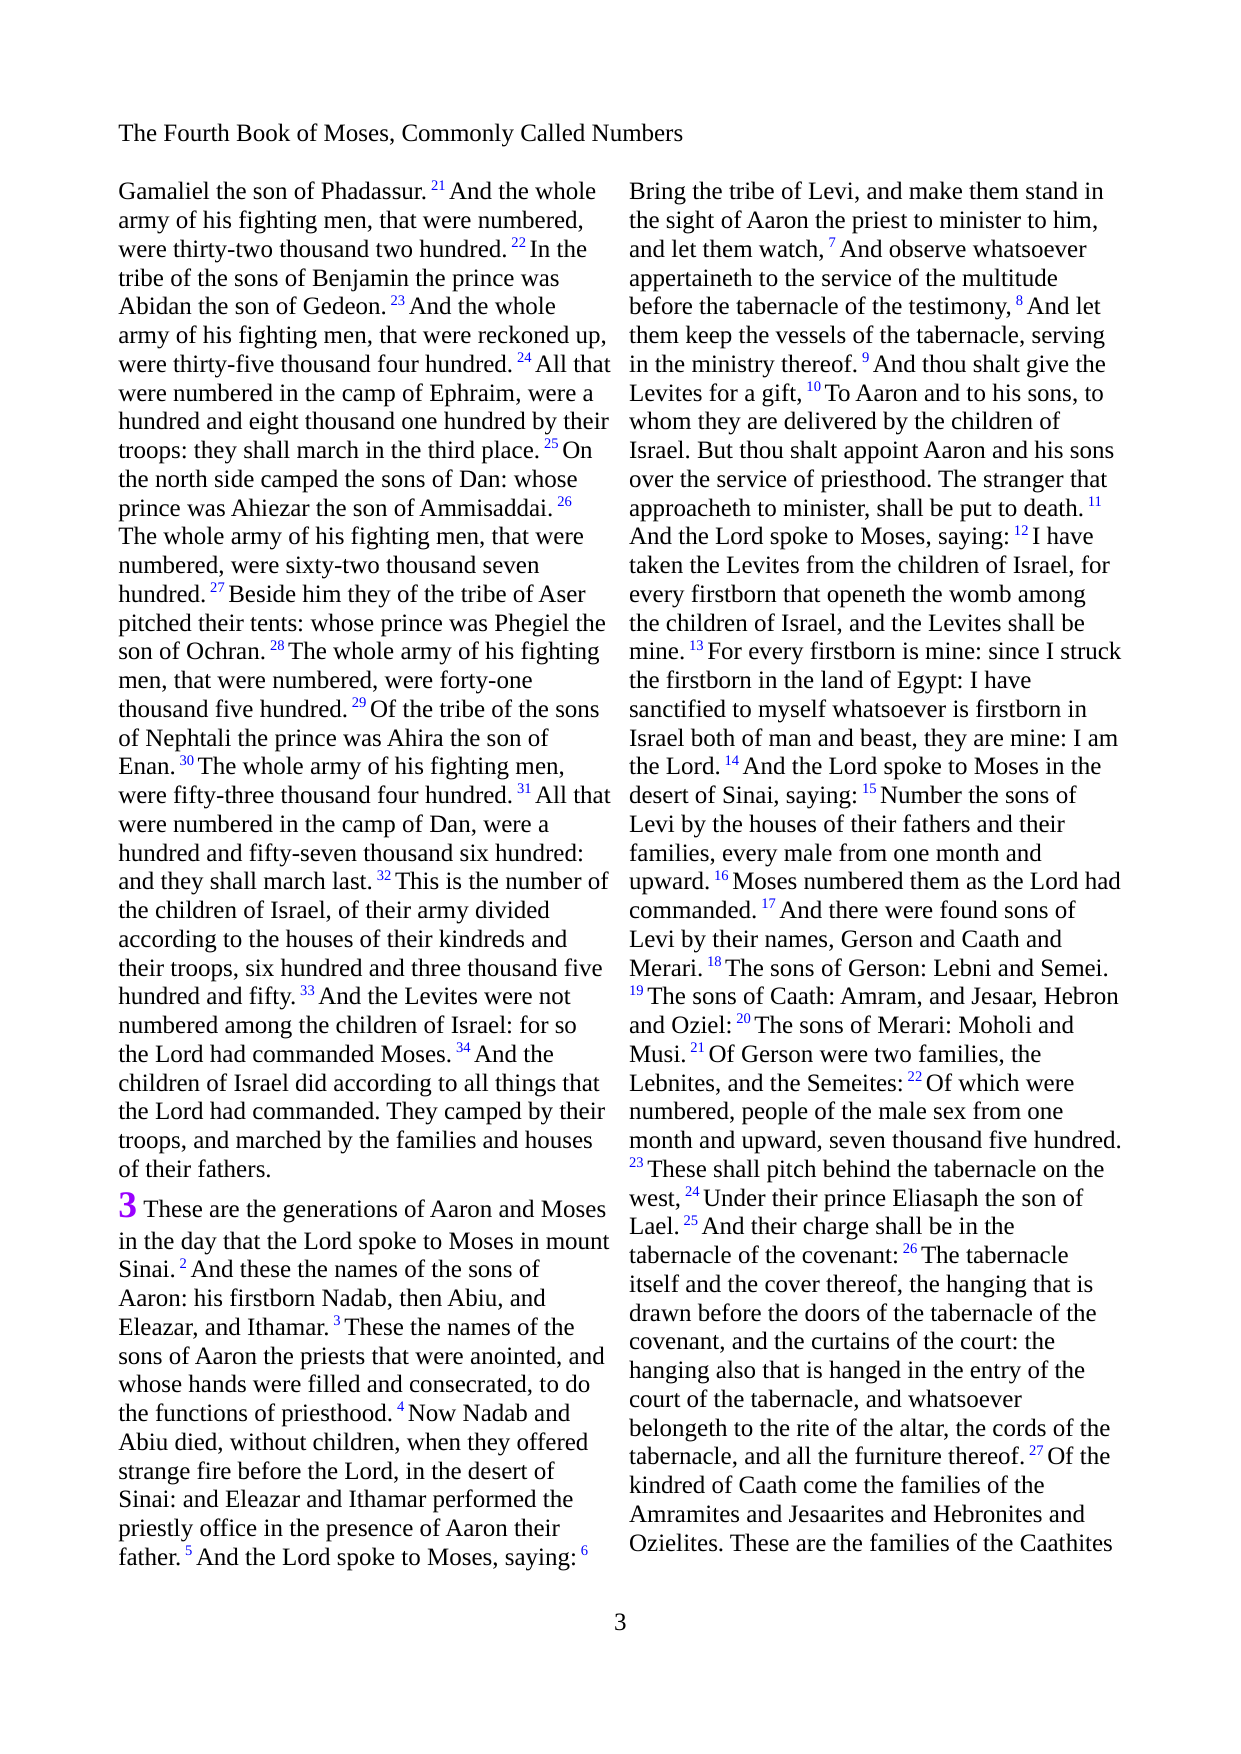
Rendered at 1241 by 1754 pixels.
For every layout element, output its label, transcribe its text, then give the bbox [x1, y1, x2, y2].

text 3 These are the generations of Aaron and Moses in the day that the Lord spoke to Moses in mount Sinai. 2 And these the names of the sons of Aaron: his firstborn Nadab, then Abiu, and Eleazar, and Ithamar. 3 These the names of the sons of Aaron the priests that were anointed, and whose hands were filled and consecrated, to do the functions of priesthood. 4 Now Nadab and Abiu died, without children, when they offered strange fire before the Lord, in the desert of Sinai: and Eleazar and Ithamar performed the priestly office in the presence of Aaron their father. 5 And the Lord spoke to Moses, saying: 6 [118, 1183, 611, 1571]
text Gamaliel the son of Phadassur. 21 And the whole army of his fighting men, that were numbered, were thirty-two thousand two hundred. 22 In the tribe of the sons of Benjamin the prince was Abidan the son of Gedeon. 23 And the whole army of his fighting men, that were reckoned up, were thirty-five thousand four hundred. 24 All that were numbered in the camp of Ephraim, were a hundred and eight thousand one hundred by their troops: they shall march in the third place. 25 On the north side camped the sons of Dan: whose prince was Ahiezar the son of Ammisaddai. 26 The whole army of his fighting men, that were numbered, were sixty-two thousand seven hundred. 27 Beside him they of the tribe of Aser pitched their tents: whose prince was Phegiel the son of Ochran. 28 The whole army of his fighting men, that were numbered, were forty-one thousand five hundred. 29 Of the tribe of the sons of Nephtali the prince was Ahira the son of Enan. 30 The whole army of his fighting men, were fifty-three thousand four hundred. 31 All that were numbered in the camp of Dan, were a hundred and fifty-seven thousand six hundred: and they shall march last. 32 This is the number of the children of Israel, of their army divided according to the houses of their kindreds and their troops, six hundred and three thousand five hundred and fifty. 33 And the Levites were not numbered among the children of Israel: for so the Lord had commanded Moses. 34 And the children of Israel did according to all things that the Lord had commanded. They camped by their troops, and marched by the families and houses of their fathers. [118, 176, 611, 1183]
text Bring the tribe of Levi, and make them stand in the sight of Aaron the priest to minister to him, and let them watch, 7 And observe whatsoever appertaineth to the service of the multitude before the tabernacle of the testimony, 8 And let them keep the vessels of the tabernacle, serving in the ministry thereof. 9 And thou shalt give the Levites for a gift, 10 To Aaron and to his sons, to whom they are delivered by the children of Israel. But thou shalt appoint Aaron and his sons over the service of priesthood. The stranger that approacheth to minister, shall be put to death. 11 And the Lord spoke to Moses, saying: 12 I have taken the Levites from the children of Israel, for every firstborn that openeth the womb among the children of Israel, and the Levites shall be mine. 13 For every firstborn is mine: since I struck the firstborn in the land of Egypt: I have sanctified to myself whatsoever is firstborn in Israel both of man and beast, they are mine: I am the Lord. 14 And the Lord spoke to Moses in the desert of Sinai, saying: 15 Number the sons of Levi by the houses of their fathers and their families, every male from one month and upward. 16 Moses numbered them as the Lord had commanded. 17 And there were found sons of Levi by their names, Gerson and Caath and Merari. 18 The sons of Gerson: Lebni and Semei. 19 The sons of Caath: Amram, and Jesaar, Hebron and Oziel: 20 The sons of Merari: Moholi and Musi. 21 Of Gerson were two families, the Lebnites, and the Semeites: 22 Of which were numbered, people of the male sex from one month and upward, seven thousand five hundred. 23 These shall pitch behind the tabernacle on the west, 24 Under their prince Eliasaph the son of Lael. 25 And their charge shall be in the tabernacle of the covenant: 26 The tabernacle itself and the cover thereof, the hanging that is drawn before the doors of the tabernacle of the covenant, and the curtains of the court: the hanging also that is hanged in the entry of the court of the tabernacle, and whatsoever belongeth to the rite of the altar, the cords of the tabernacle, and all the furniture thereof. 27 Of the kindred of Caath come the families of the Amramites and Jesaarites and Hebronites and Ozielites. These are the families of the Caathites [629, 176, 1122, 1556]
